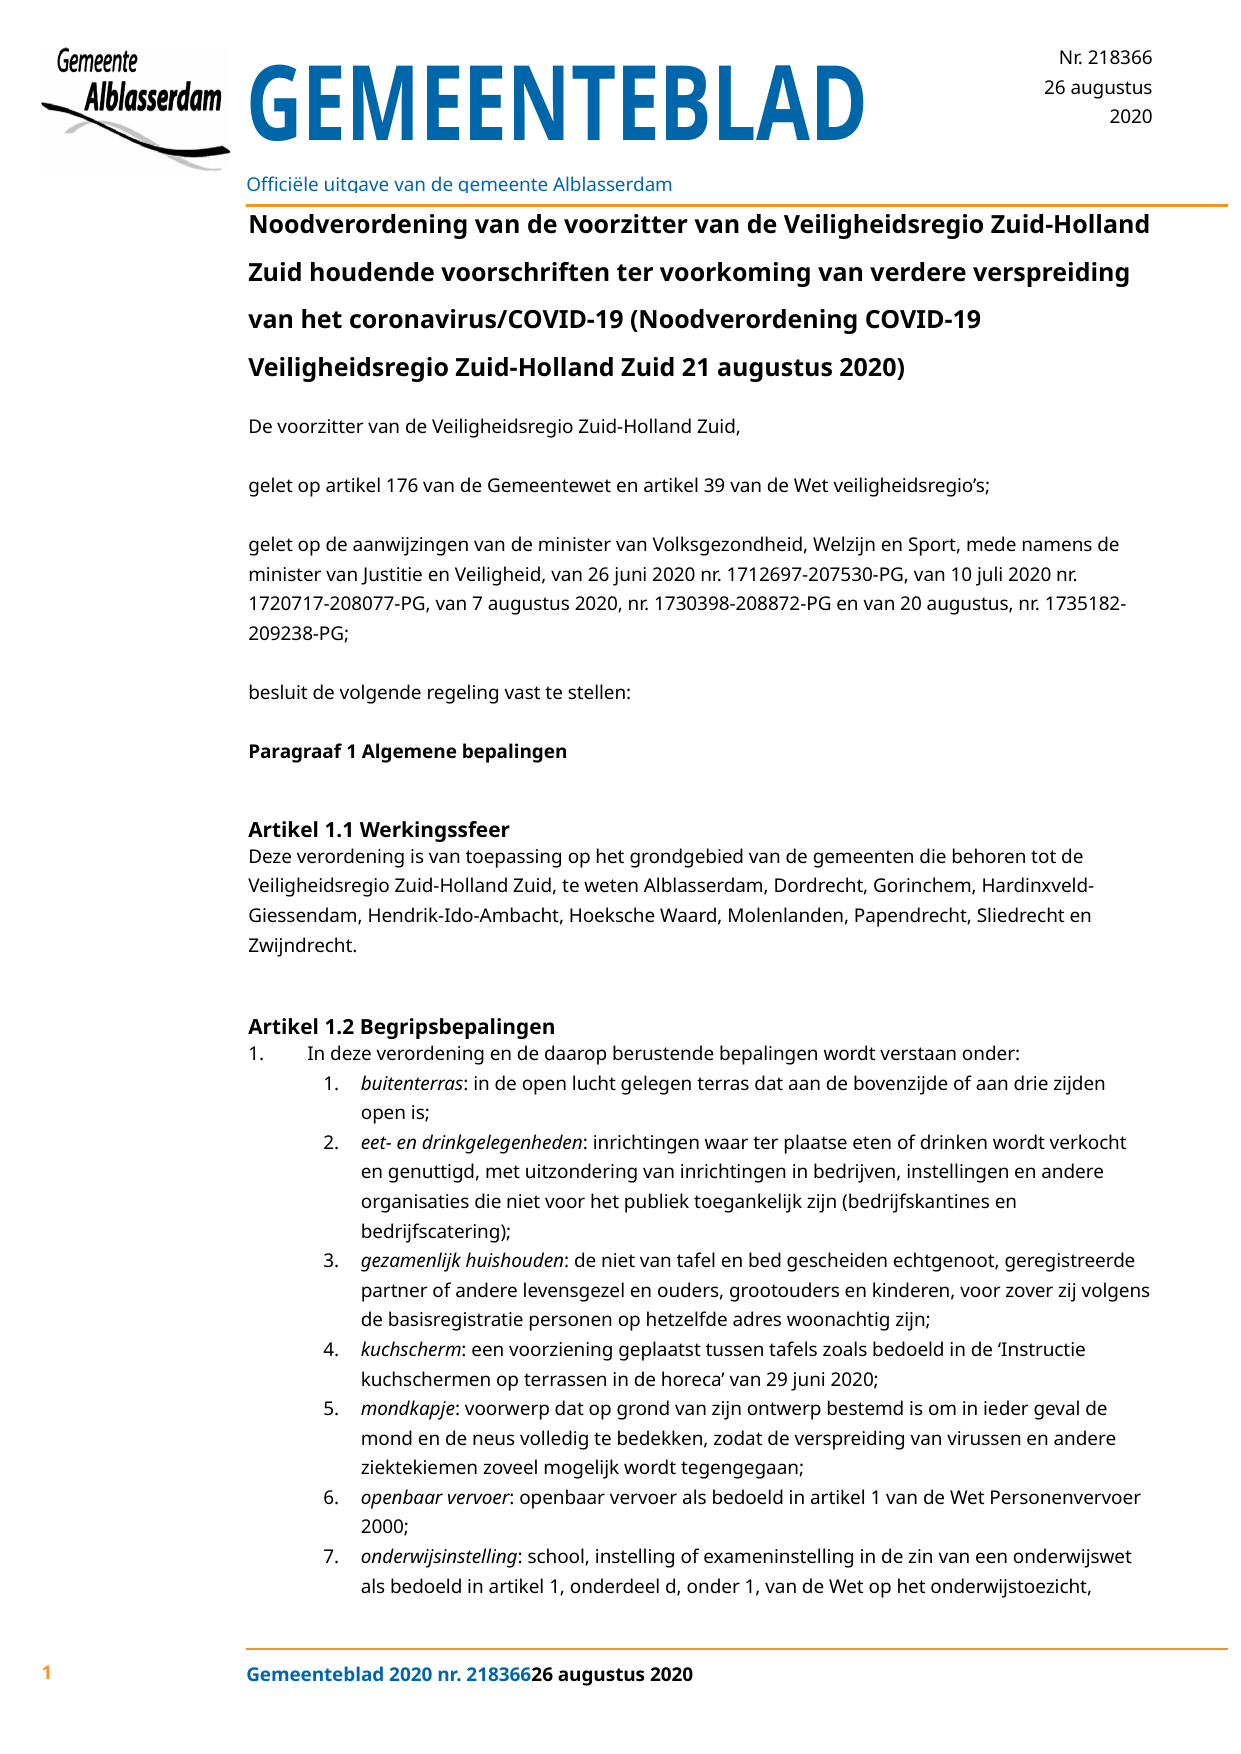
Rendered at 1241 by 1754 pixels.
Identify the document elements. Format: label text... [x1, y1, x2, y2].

text De voorzitter van de Veiligheidsregio Zuid-Holland Zuid, [248, 413, 1152, 439]
list eet- en drinkgelegenheden: inrichtingen waar ter plaatse eten of drinken wordt verkocht en genuttigd, met uitzondering van inrichtingen in bedrijven, instellingen en andere organisaties die niet voor het publiek toegankelijk zijn (bedrijfskantines en bedrijfscatering); [323, 1129, 1152, 1243]
list gezamenlijk huishouden: de niet van tafel en bed gescheiden echtgenoot, geregistreerde partner of andere levensgezel en ouders, grootouders en kinderen, voor zover zij volgens de basisregistratie personen op hetzelfde adres woonachtig zijn; [323, 1247, 1152, 1332]
text Noodverordening van de voorzitter van de Veiligheidsregio Zuid-Holland Zuid houdende voorschriften ter voorkoming van verdere verspreiding van het coronavirus/COVID-19 (Noodverordening COVID-19 Veiligheidsregio Zuid-Holland Zuid 21 augustus 2020) [248, 207, 1152, 384]
list openbaar vervoer: openbaar vervoer als bedoeld in artikel 1 van de Wet Personenvervoer 2000; [323, 1484, 1152, 1539]
list In deze verordening en de daarop berustende bepalingen wordt verstaan onder: [248, 1040, 1152, 1066]
text Paragraaf 1 Algemene bepalingen [248, 738, 1152, 764]
list buitenterras: in de open lucht gelegen terras dat aan de bovenzijde of aan drie zijden open is; [323, 1070, 1152, 1125]
list kuchscherm: een voorziening geplaatst tussen tafels zoals bedoeld in de ‘Instructie kuchschermen op terrassen in de horeca’ van 29 juni 2020; [323, 1336, 1152, 1391]
text besluit de volgende regeling vast te stellen: [248, 679, 1152, 705]
text Artikel 1.1 Werkingssfeer [248, 815, 1152, 843]
text gelet op de aanwijzingen van de minister van Volksgezondheid, Welzijn en Sport, mede namens de minister van Justitie en Veiligheid, van 26 juni 2020 nr. 1712697-207530-PG, van 10 juli 2020 nr. 1720717-208077-PG, van 7 augustus 2020, nr. 1730398-208872-PG en van 20 augustus, nr. 1735182-209238-PG; [248, 531, 1152, 646]
picture [41, 47, 231, 172]
list onderwijsinstelling: school, instelling of exameninstelling in de zin van een onderwijswet als bedoeld in artikel 1, onderdeel d, onder 1, van de Wet op het onderwijstoezicht, [323, 1543, 1152, 1598]
list mondkapje: voorwerp dat op grond van zijn ontwerp bestemd is om in ieder geval de mond en de neus volledig te bedekken, zodat de verspreiding van virussen en andere ziektekiemen zoveel mogelijk wordt tegengegaan; [323, 1395, 1152, 1480]
text Deze verordening is van toepassing op het grondgebied van de gemeenten die behoren tot de Veiligheidsregio Zuid-Holland Zuid, te weten Alblasserdam, Dordrecht, Gorinchem, Hardinxveld-Giessendam, Hendrik-Ido-Ambacht, Hoeksche Waard, Molenlanden, Papendrecht, Sliedrecht en Zwijndrecht. [248, 843, 1152, 958]
text Artikel 1.2 Begripsbepalingen [248, 1012, 1152, 1040]
text gelet op artikel 176 van de Gemeentewet en artikel 39 van de Wet veiligheidsregio’s; [248, 472, 1152, 498]
